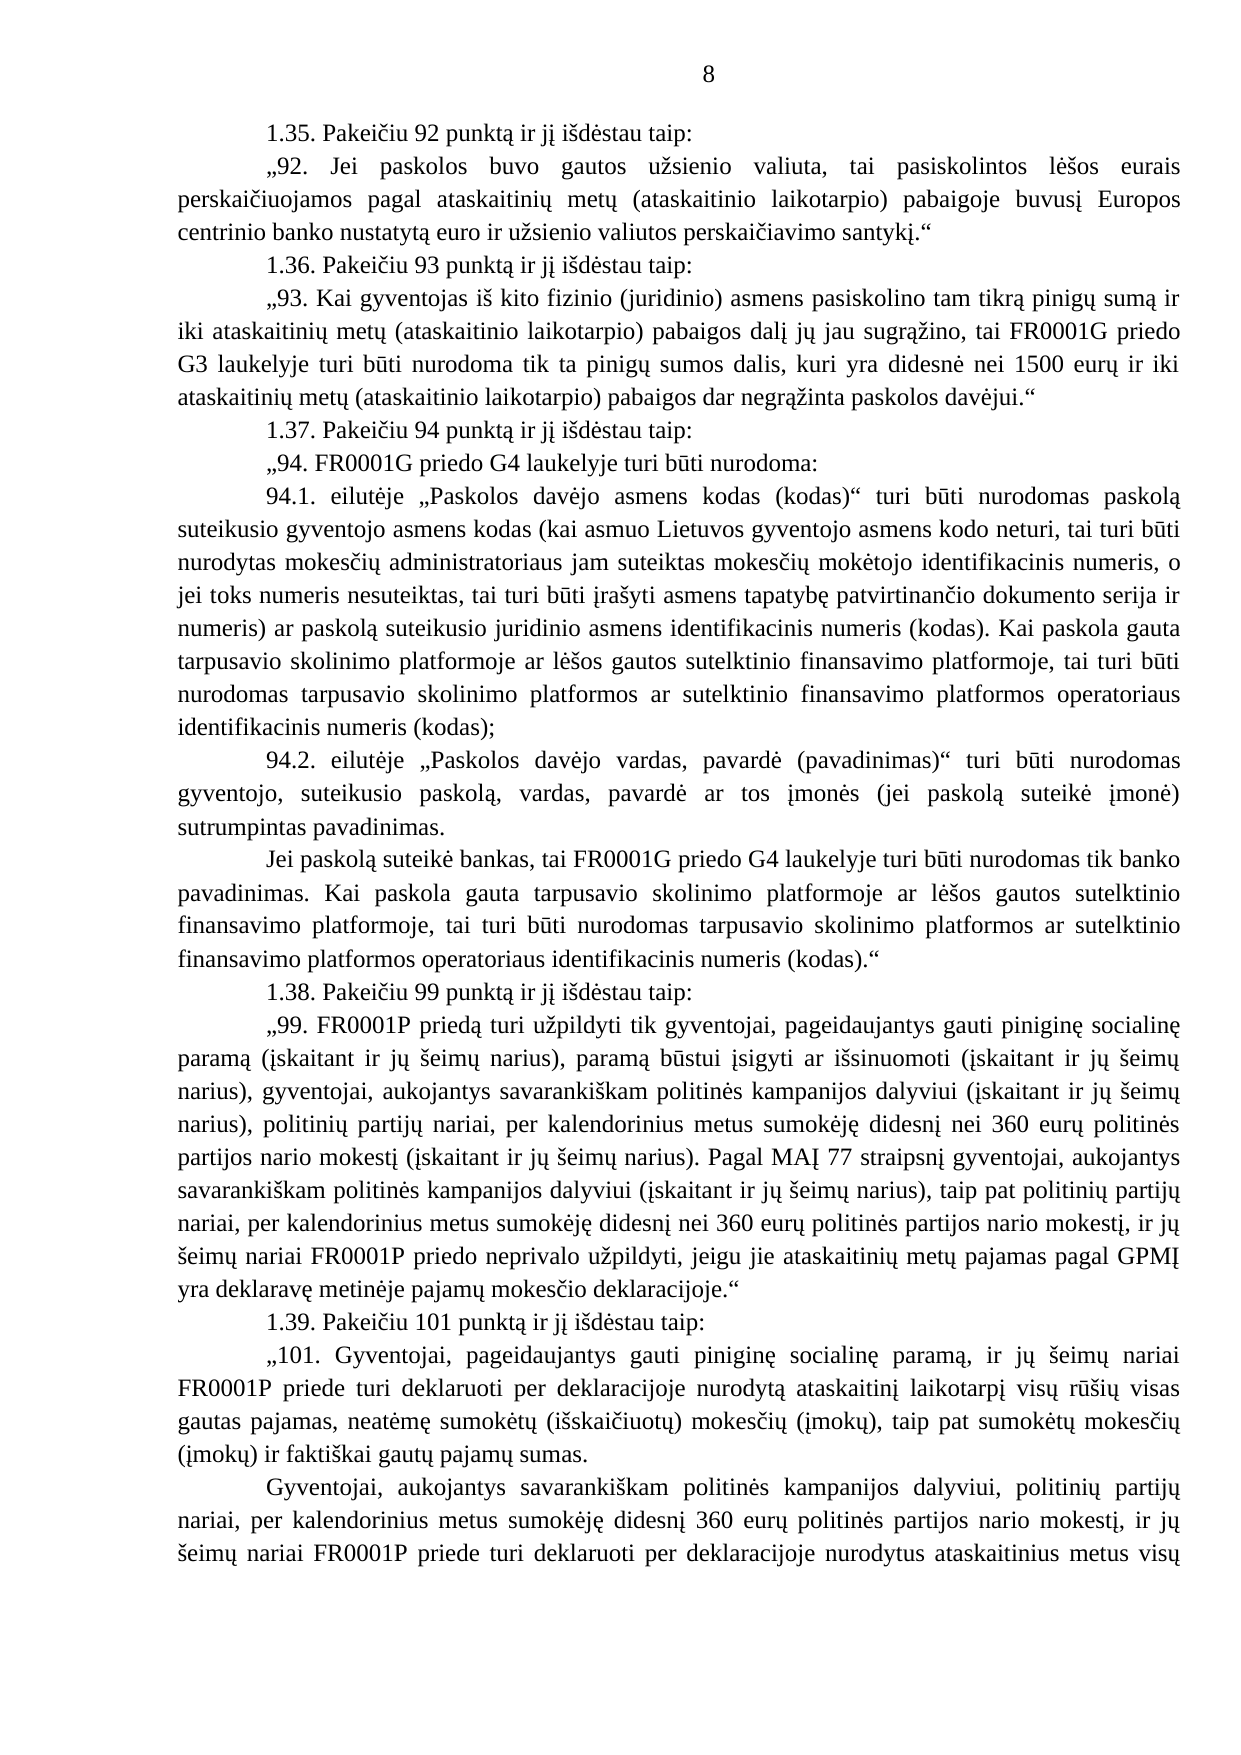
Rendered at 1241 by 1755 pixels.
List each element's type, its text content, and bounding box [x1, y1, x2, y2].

text 1.35. Pakeičiu 92 punktą ir jį išdėstau taip: [177, 118, 1181, 147]
text „94. FR0001G priedo G4 laukelyje turi būti nurodoma: [177, 448, 1181, 477]
text „92. Jei paskolos buvo gautos užsienio valiuta, tai pasiskolintos lėšos eurais perskaičiuojamos pagal ataskaitinių metų (ataskaitinio laikotarpio) pabaigoje buvusį Europos centrinio banko nustatytą euro ir užsienio valiutos perskaičiavimo santykį.“ [177, 151, 1181, 246]
text 94.1. eilutėje „Paskolos davėjo asmens kodas (kodas)“ turi būti nurodomas paskolą suteikusio gyventojo asmens kodas (kai asmuo Lietuvos gyventojo asmens kodo neturi, tai turi būti nurodytas mokesčių administratoriaus jam suteiktas mokesčių mokėtojo identifikacinis numeris, o jei toks numeris nesuteiktas, tai turi būti įrašyti asmens tapatybę patvirtinančio dokumento serija ir numeris) ar paskolą suteikusio juridinio asmens identifikacinis numeris (kodas). Kai paskola gauta tarpusavio skolinimo platformoje ar lėšos gautos sutelktinio finansavimo platformoje, tai turi būti nurodomas tarpusavio skolinimo platformos ar sutelktinio finansavimo platformos operatoriaus identifikacinis numeris (kodas); [177, 481, 1181, 741]
text Jei paskolą suteikė bankas, tai FR0001G priedo G4 laukelyje turi būti nurodomas tik banko pavadinimas. Kai paskola gauta tarpusavio skolinimo platformoje ar lėšos gautos sutelktinio finansavimo platformoje, tai turi būti nurodomas tarpusavio skolinimo platformos ar sutelktinio finansavimo platformos operatoriaus identifikacinis numeris (kodas).“ [177, 844, 1181, 972]
text „101. Gyventojai, pageidaujantys gauti piniginę socialinę paramą, ir jų šeimų nariai FR0001P priede turi deklaruoti per deklaracijoje nurodytą ataskaitinį laikotarpį visų rūšių visas gautas pajamas, neatėmę sumokėtų (išskaičiuotų) mokesčių (įmokų), taip pat sumokėtų mokesčių (įmokų) ir faktiškai gautų pajamų sumas. [177, 1340, 1181, 1468]
text 1.36. Pakeičiu 93 punktą ir jį išdėstau taip: [177, 250, 1181, 279]
text „93. Kai gyventojas iš kito fizinio (juridinio) asmens pasiskolino tam tikrą pinigų sumą ir iki ataskaitinių metų (ataskaitinio laikotarpio) pabaigos dalį jų jau sugrąžino, tai FR0001G priedo G3 laukelyje turi būti nurodoma tik ta pinigų sumos dalis, kuri yra didesnė nei 1500 eurų ir iki ataskaitinių metų (ataskaitinio laikotarpio) pabaigos dar negrąžinta paskolos davėjui.“ [177, 283, 1181, 411]
text 94.2. eilutėje „Paskolos davėjo vardas, pavardė (pavadinimas)“ turi būti nurodomas gyventojo, suteikusio paskolą, vardas, pavardė ar tos įmonės (jei paskolą suteikė įmonė) sutrumpintas pavadinimas. [177, 746, 1181, 840]
text „99. FR0001P priedą turi užpildyti tik gyventojai, pageidaujantys gauti piniginę socialinę paramą (įskaitant ir jų šeimų narius), paramą būstui įsigyti ar išsinuomoti (įskaitant ir jų šeimų narius), gyventojai, aukojantys savarankiškam politinės kampanijos dalyviui (įskaitant ir jų šeimų narius), politinių partijų nariai, per kalendorinius metus sumokėję didesnį nei 360 eurų politinės partijos nario mokestį (įskaitant ir jų šeimų narius). Pagal MAĮ 77 straipsnį gyventojai, aukojantys savarankiškam politinės kampanijos dalyviui (įskaitant ir jų šeimų narius), taip pat politinių partijų nariai, per kalendorinius metus sumokėję didesnį nei 360 eurų politinės partijos nario mokestį, ir jų šeimų nariai FR0001P priedo neprivalo užpildyti, jeigu jie ataskaitinių metų pajamas pagal GPMĮ yra deklaravę metinėje pajamų mokesčio deklaracijoje.“ [177, 1010, 1181, 1303]
text 1.37. Pakeičiu 94 punktą ir jį išdėstau taip: [177, 415, 1181, 444]
text 1.38. Pakeičiu 99 punktą ir jį išdėstau taip: [177, 977, 1181, 1005]
text Gyventojai, aukojantys savarankiškam politinės kampanijos dalyviui, politinių partijų nariai, per kalendorinius metus sumokėję didesnį 360 eurų politinės partijos nario mokestį, ir jų šeimų nariai FR0001P priede turi deklaruoti per deklaracijoje nurodytus ataskaitinius metus visų [177, 1472, 1181, 1567]
text 1.39. Pakeičiu 101 punktą ir jį išdėstau taip: [177, 1307, 1181, 1336]
